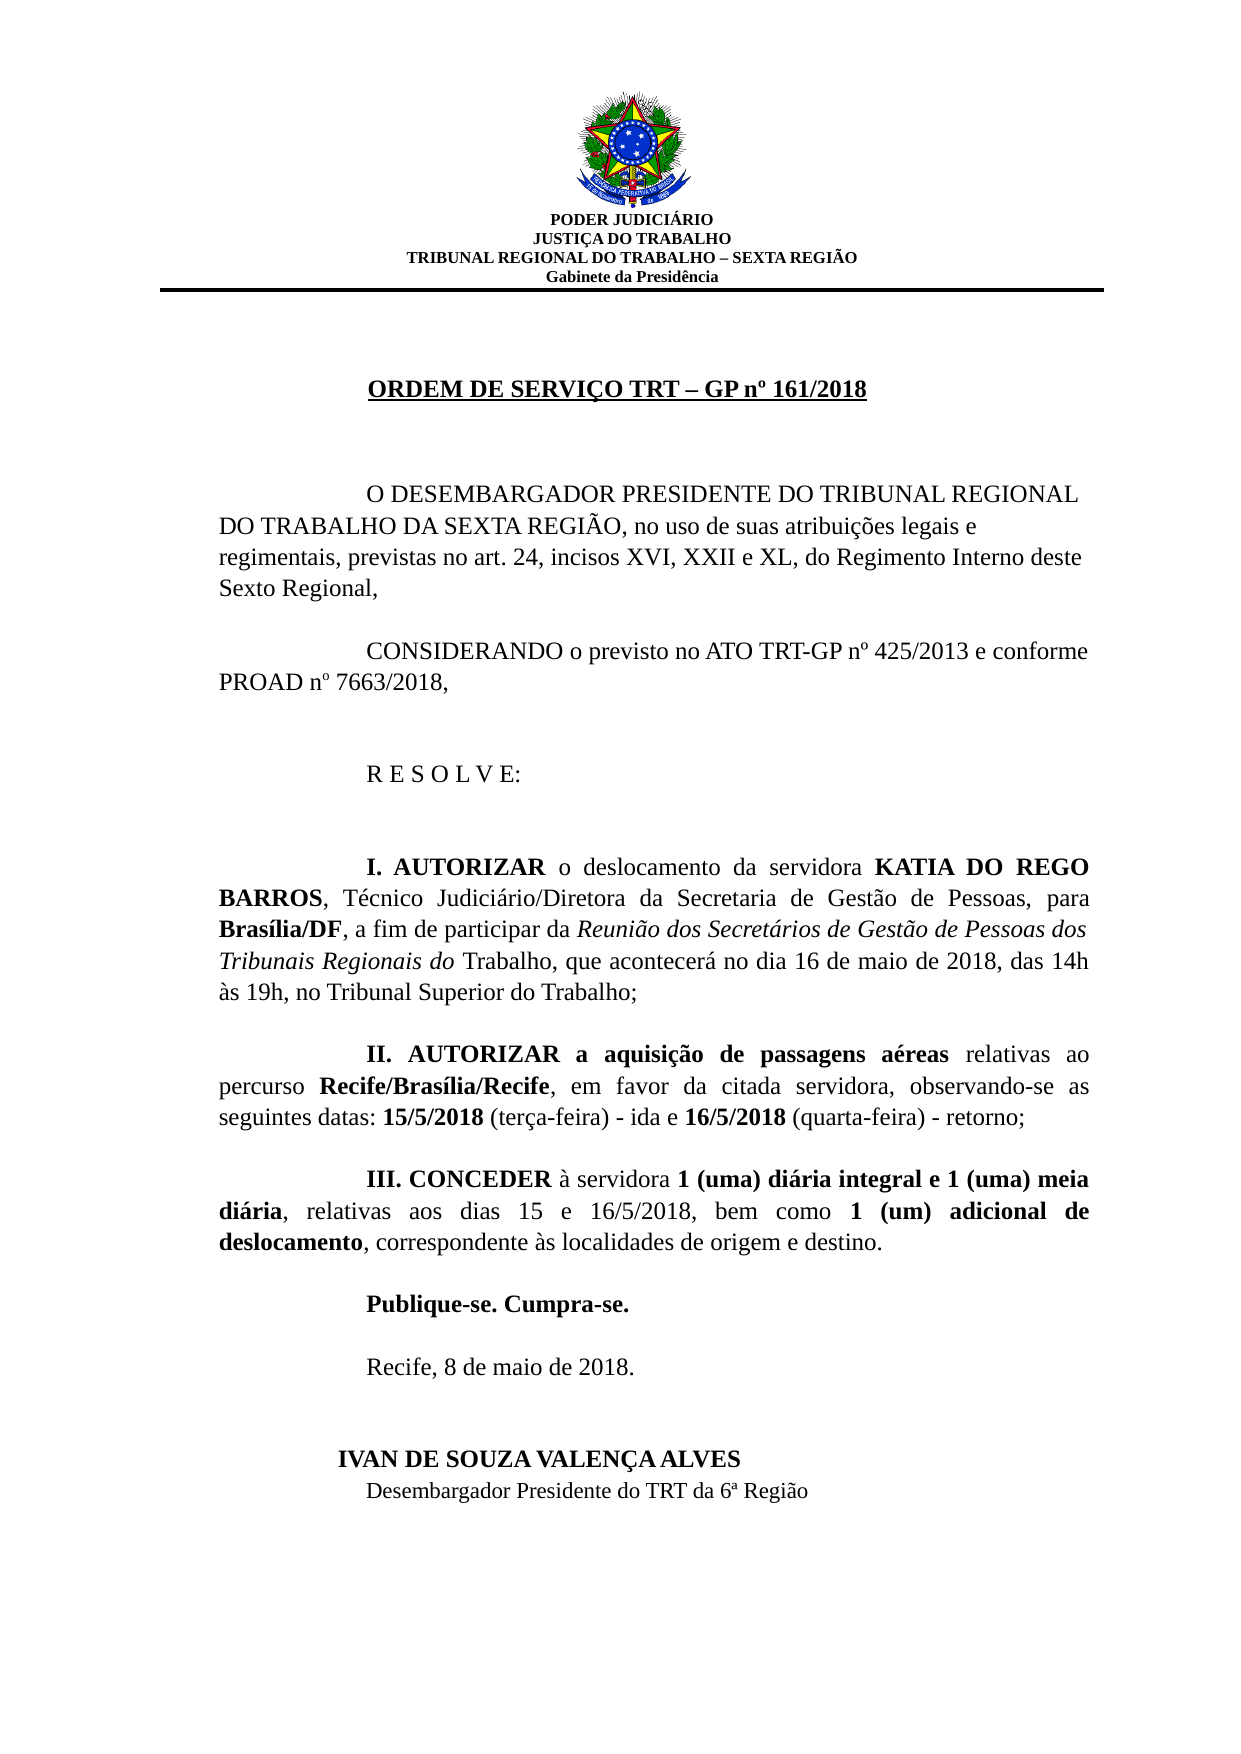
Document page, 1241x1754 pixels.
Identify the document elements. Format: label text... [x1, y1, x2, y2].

text III. CONCEDER à servidora 1 (uma) diária integral e 1 (uma) meia diária, relativas aos dias 15 e 16/5/2018, bem como 1 (um) adicional de deslocamento, correspondente às localidades de origem e destino. [218, 1163, 1090, 1257]
picture [570, 88, 694, 210]
subtitle ORDEM DE SERVIÇO TRT – GP nº 161/2018 [189, 374, 1045, 403]
text R E S O L V E: [218, 759, 1090, 788]
text O DESEMBARGADOR PRESIDENTE DO TRIBUNAL REGIONAL DO TRABALHO DA SEXTA REGIÃO, no uso de suas atribuições legais e regimentais, previstas no art. 24, incisos XVI, XXII e XL, do Regimento Interno deste Sexto Regional, [218, 478, 1090, 603]
text Recife, 8 de maio de 2018. [218, 1350, 1045, 1382]
text I. AUTORIZAR o deslocamento da servidora KATIA DO REGO BARROS, Técnico Judiciário/Diretora da Secretaria de Gestão de Pessoas, para Brasília/DF, a fim de participar da Reunião dos Secretários de Gestão de Pessoas dos Tribunais Regionais do Trabalho, que acontecerá no dia 16 de maio de 2018, das 14h às 19h, no Tribunal Superior do Trabalho; [218, 850, 1090, 1007]
text Desembargador Presidente do TRT da 6ª Região [159, 1474, 1045, 1505]
text CONSIDERANDO o previsto no ATO TRT-GP nº 425/2013 e conforme PROAD no 7663/2018, [218, 634, 1090, 697]
text II. AUTORIZAR a aquisição de passagens aéreas relativas ao percurso Recife/Brasília/Recife, em favor da citada servidora, observando-se as seguintes datas: 15/5/2018 (terça-feira) - ida e 16/5/2018 (quarta-feira) - retorno; [218, 1038, 1090, 1132]
text Publique-se. Cumpra-se. [218, 1288, 1045, 1319]
text IVAN DE SOUZA VALENÇA ALVES [218, 1444, 1045, 1474]
